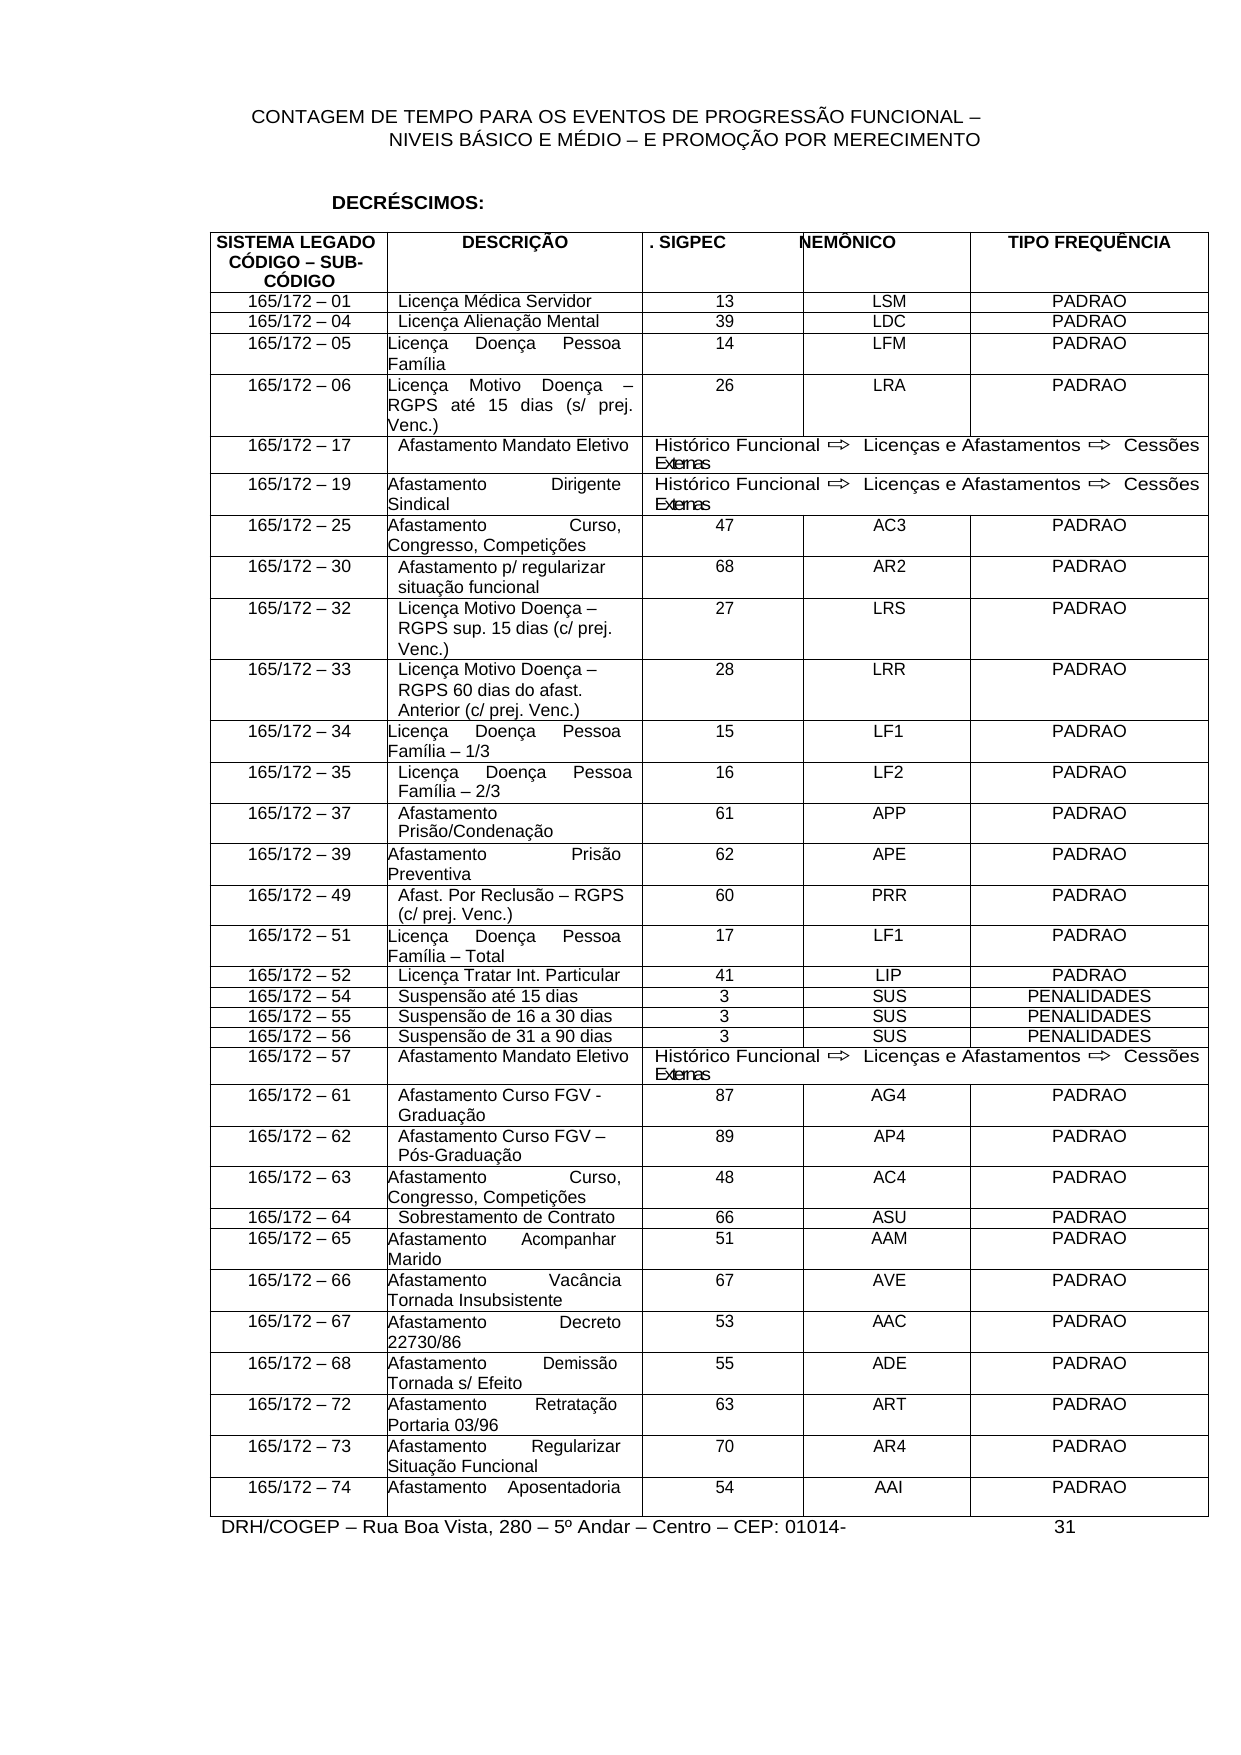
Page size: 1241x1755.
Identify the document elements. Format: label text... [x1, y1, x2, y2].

table_cell ART [804, 1395, 970, 1435]
table_cell PADRAO [971, 334, 1208, 374]
table_cell Licença Doença Pessoa Família – 1/3 [388, 721, 642, 762]
table_cell 165/172 – 34 [211, 721, 387, 762]
table_cell 165/172 – 74 [211, 1478, 387, 1516]
table_cell PADRAO [971, 1209, 1208, 1228]
table_cell 89 [643, 1127, 803, 1166]
table_cell 165/172 – 65 [211, 1229, 387, 1269]
table_cell 54 [643, 1478, 803, 1513]
table_cell LDC [804, 313, 970, 332]
table_cell LF2 [804, 763, 970, 802]
table_cell PADRAO [971, 1353, 1208, 1393]
table_cell Licença Motivo Doença – RGPS sup. 15 dias (c/ prej. Venc.) [388, 599, 642, 659]
table_cell 165/172 – 33 [211, 660, 387, 720]
table_cell 47 [643, 516, 803, 556]
table_cell Afastamento Prisão Preventiva [388, 844, 642, 884]
table_cell 165/172 – 63 [211, 1167, 387, 1208]
table_cell 165/172 – 32 [211, 599, 387, 659]
table_cell PADRAO [971, 886, 1208, 925]
table_cell Sobrestamento de Contrato [388, 1209, 642, 1228]
table_cell 165/172 – 54 [211, 988, 387, 1007]
table_cell 3 [643, 988, 803, 1007]
table_cell 17 [643, 926, 803, 966]
table_cell 165/172 – 52 [211, 967, 387, 987]
table_cell 165/172 – 61 [211, 1085, 387, 1126]
table_cell 165/172 – 62 [211, 1127, 387, 1166]
table_cell PADRAO [971, 1167, 1208, 1208]
table_cell PADRAO [971, 1395, 1208, 1435]
table_cell PADRAO [971, 1085, 1208, 1126]
table_cell 39 [643, 313, 803, 332]
table_header . SIGPEC [643, 233, 803, 292]
table_cell PADRAO [971, 1270, 1208, 1311]
table_cell 165/172 – 55 [211, 1008, 387, 1027]
table_cell 87 [643, 1085, 803, 1126]
table_cell PADRAO [971, 557, 1208, 597]
table_cell 165/172 – 67 [211, 1312, 387, 1352]
table_cell Afastamento Curso FGV – Pós-Graduação [388, 1127, 642, 1166]
table_cell Histórico Funcional  Licenças e Afastamentos  Cessões Externas [643, 437, 1208, 473]
table_cell 48 [643, 1167, 803, 1208]
table_cell 61 [643, 804, 803, 843]
table_cell Afastamento Vacância Tornada Insubsistente [388, 1270, 642, 1311]
table_cell 165/172 – 73 [211, 1436, 387, 1477]
table_cell AAI [804, 1478, 970, 1516]
table_cell SUS [804, 1028, 970, 1047]
table_cell LF1 [804, 721, 970, 762]
table_cell 165/172 – 39 [211, 844, 387, 884]
table_cell 165/172 – 68 [211, 1353, 387, 1393]
table_cell Afastamento Retratação Portaria 03/96 [388, 1395, 642, 1435]
table_cell 165/172 – 64 [211, 1209, 387, 1228]
table_cell 60 [643, 886, 803, 925]
table_cell Licença Doença Pessoa Família – 2/3 [388, 763, 642, 802]
table_cell Licença Motivo Doença – RGPS até 15 dias (s/ prej. Venc.) [388, 375, 642, 436]
table_cell PADRAO [971, 1127, 1208, 1166]
table_header TIPO FREQUÊNCIA [971, 233, 1208, 292]
table_cell PADRAO [971, 313, 1208, 332]
table_cell ADE [804, 1353, 970, 1393]
table_cell 165/172 – 25 [211, 516, 387, 556]
table_cell 165/172 – 35 [211, 763, 387, 802]
table_cell Licença Tratar Int. Particular [388, 967, 642, 987]
table_cell Suspensão de 31 a 90 dias [388, 1028, 642, 1047]
table_header NEMÔNICO [804, 233, 970, 292]
table_cell Licença Doença Pessoa Família [388, 334, 642, 374]
table_cell Afast. Por Reclusão – RGPS (c/ prej. Venc.) [388, 886, 642, 925]
table_cell 165/172 – 17 [211, 437, 387, 473]
table_header DESCRIÇÃO [388, 233, 642, 292]
table_cell APP [804, 804, 970, 843]
table_cell PADRAO [971, 763, 1208, 802]
table_cell PADRAO [971, 804, 1208, 843]
table_cell 165/172 – 72 [211, 1395, 387, 1435]
table_cell 15 [643, 721, 803, 762]
table_cell Histórico Funcional  Licenças e Afastamentos  Cessões Externas [643, 474, 1208, 514]
table_cell Afastamento Regularizar Situação Funcional [388, 1436, 642, 1477]
table_cell 28 [643, 660, 803, 720]
table_cell PADRAO [971, 844, 1208, 884]
table_cell Afastamento Aposentadoria [388, 1478, 642, 1513]
table_cell PADRAO [971, 721, 1208, 762]
table_cell Afastamento Curso FGV - Graduação [388, 1085, 642, 1126]
table_cell 66 [643, 1209, 803, 1228]
table_cell PADRAO [971, 375, 1208, 436]
table_cell PADRAO [971, 967, 1208, 987]
table_cell PADRAO [971, 599, 1208, 659]
table_cell LRR [804, 660, 970, 720]
table_cell PENALIDADES [971, 1028, 1208, 1047]
table_cell AVE [804, 1270, 970, 1311]
table_cell 3 [643, 1028, 803, 1047]
table_cell 16 [643, 763, 803, 802]
table_cell Suspensão de 16 a 30 dias [388, 1008, 642, 1027]
table_cell AG4 [804, 1085, 970, 1126]
table_cell SUS [804, 1008, 970, 1027]
table_cell 165/172 – 66 [211, 1270, 387, 1311]
table_cell Afastamento Demissão Tornada s/ Efeito [388, 1353, 642, 1393]
table_cell 70 [643, 1436, 803, 1477]
table_cell 165/172 – 01 [211, 293, 387, 312]
table_cell 62 [643, 844, 803, 884]
table_cell 27 [643, 599, 803, 659]
table_cell Histórico Funcional  Licenças e Afastamentos  Cessões Externas [643, 1048, 1208, 1084]
table_cell PADRAO [971, 1312, 1208, 1352]
table_cell 67 [643, 1270, 803, 1311]
table_cell Afastamento Dirigente Sindical [388, 474, 642, 514]
table_cell 26 [643, 375, 803, 436]
table_cell PADRAO [971, 926, 1208, 966]
table_cell PADRAO [971, 1229, 1208, 1269]
table_cell AP4 [804, 1127, 970, 1166]
table_cell LF1 [804, 926, 970, 966]
table_cell Licença Doença Pessoa Família – Total [388, 926, 642, 966]
table_cell 55 [643, 1353, 803, 1393]
table_cell Afastamento Mandato Eletivo [388, 1048, 642, 1084]
table_cell PADRAO [971, 660, 1208, 720]
table_cell 165/172 – 49 [211, 886, 387, 925]
table_cell Afastamento Decreto 22730/86 [388, 1312, 642, 1352]
table_cell Afastamento Acompanhar Marido [388, 1229, 642, 1269]
table_cell AR2 [804, 557, 970, 597]
table_cell Licença Motivo Doença – RGPS 60 dias do afast. Anterior (c/ prej. Venc.) [388, 660, 642, 720]
table_cell AAC [804, 1312, 970, 1352]
table_cell 165/172 – 37 [211, 804, 387, 843]
table_cell 68 [643, 557, 803, 597]
table_cell PADRAO [971, 1436, 1208, 1477]
table_cell LIP [804, 967, 970, 987]
table_cell PADRAO [971, 293, 1208, 312]
table_cell Licença Alienação Mental [388, 313, 642, 332]
table_cell 165/172 – 51 [211, 926, 387, 966]
table_cell PADRAO [971, 516, 1208, 556]
table_cell AC3 [804, 516, 970, 556]
table_cell AC4 [804, 1167, 970, 1208]
table_cell PADRAO [971, 1478, 1208, 1516]
table_cell 165/172 – 06 [211, 375, 387, 436]
table_cell 165/172 – 04 [211, 313, 387, 332]
table_cell 165/172 – 05 [211, 334, 387, 374]
table_cell 165/172 – 56 [211, 1028, 387, 1047]
table_cell Licença Médica Servidor [388, 293, 642, 312]
table_cell ASU [804, 1209, 970, 1228]
table_cell 165/172 – 19 [211, 474, 387, 514]
table_cell PENALIDADES [971, 1008, 1208, 1027]
table_cell 165/172 – 57 [211, 1048, 387, 1084]
table_cell 41 [643, 967, 803, 987]
table_cell 165/172 – 30 [211, 557, 387, 597]
table_cell Afastamento Curso, Congresso, Competições [388, 1167, 642, 1208]
table_cell 53 [643, 1312, 803, 1352]
table_cell Afastamento Curso, Congresso, Competições [388, 516, 642, 556]
table_cell 63 [643, 1395, 803, 1435]
table_cell Suspensão até 15 dias [388, 988, 642, 1007]
table_cell 3 [643, 1008, 803, 1027]
table_cell AAM [804, 1229, 970, 1269]
table_cell SUS [804, 988, 970, 1007]
table_cell 51 [643, 1229, 803, 1269]
subtitle DECRÉSCIMOS: [332, 191, 1228, 213]
table_cell 13 [643, 293, 803, 312]
table_cell LFM [804, 334, 970, 374]
table_cell PRR [804, 886, 970, 925]
table_cell AR4 [804, 1436, 970, 1477]
table_cell PENALIDADES [971, 988, 1208, 1007]
table_cell Afastamento p/ regularizar situação funcional [388, 557, 642, 597]
table_cell LRS [804, 599, 970, 659]
table_cell LSM [804, 293, 970, 312]
table_cell LRA [804, 375, 970, 436]
table_cell APE [804, 844, 970, 884]
table_cell Afastamento Prisão/Condenação [388, 804, 642, 843]
table_cell 14 [643, 334, 803, 374]
table_header SISTEMA LEGADO CÓDIGO – SUB- CÓDIGO [211, 233, 387, 292]
table_cell Afastamento Mandato Eletivo [388, 437, 642, 473]
